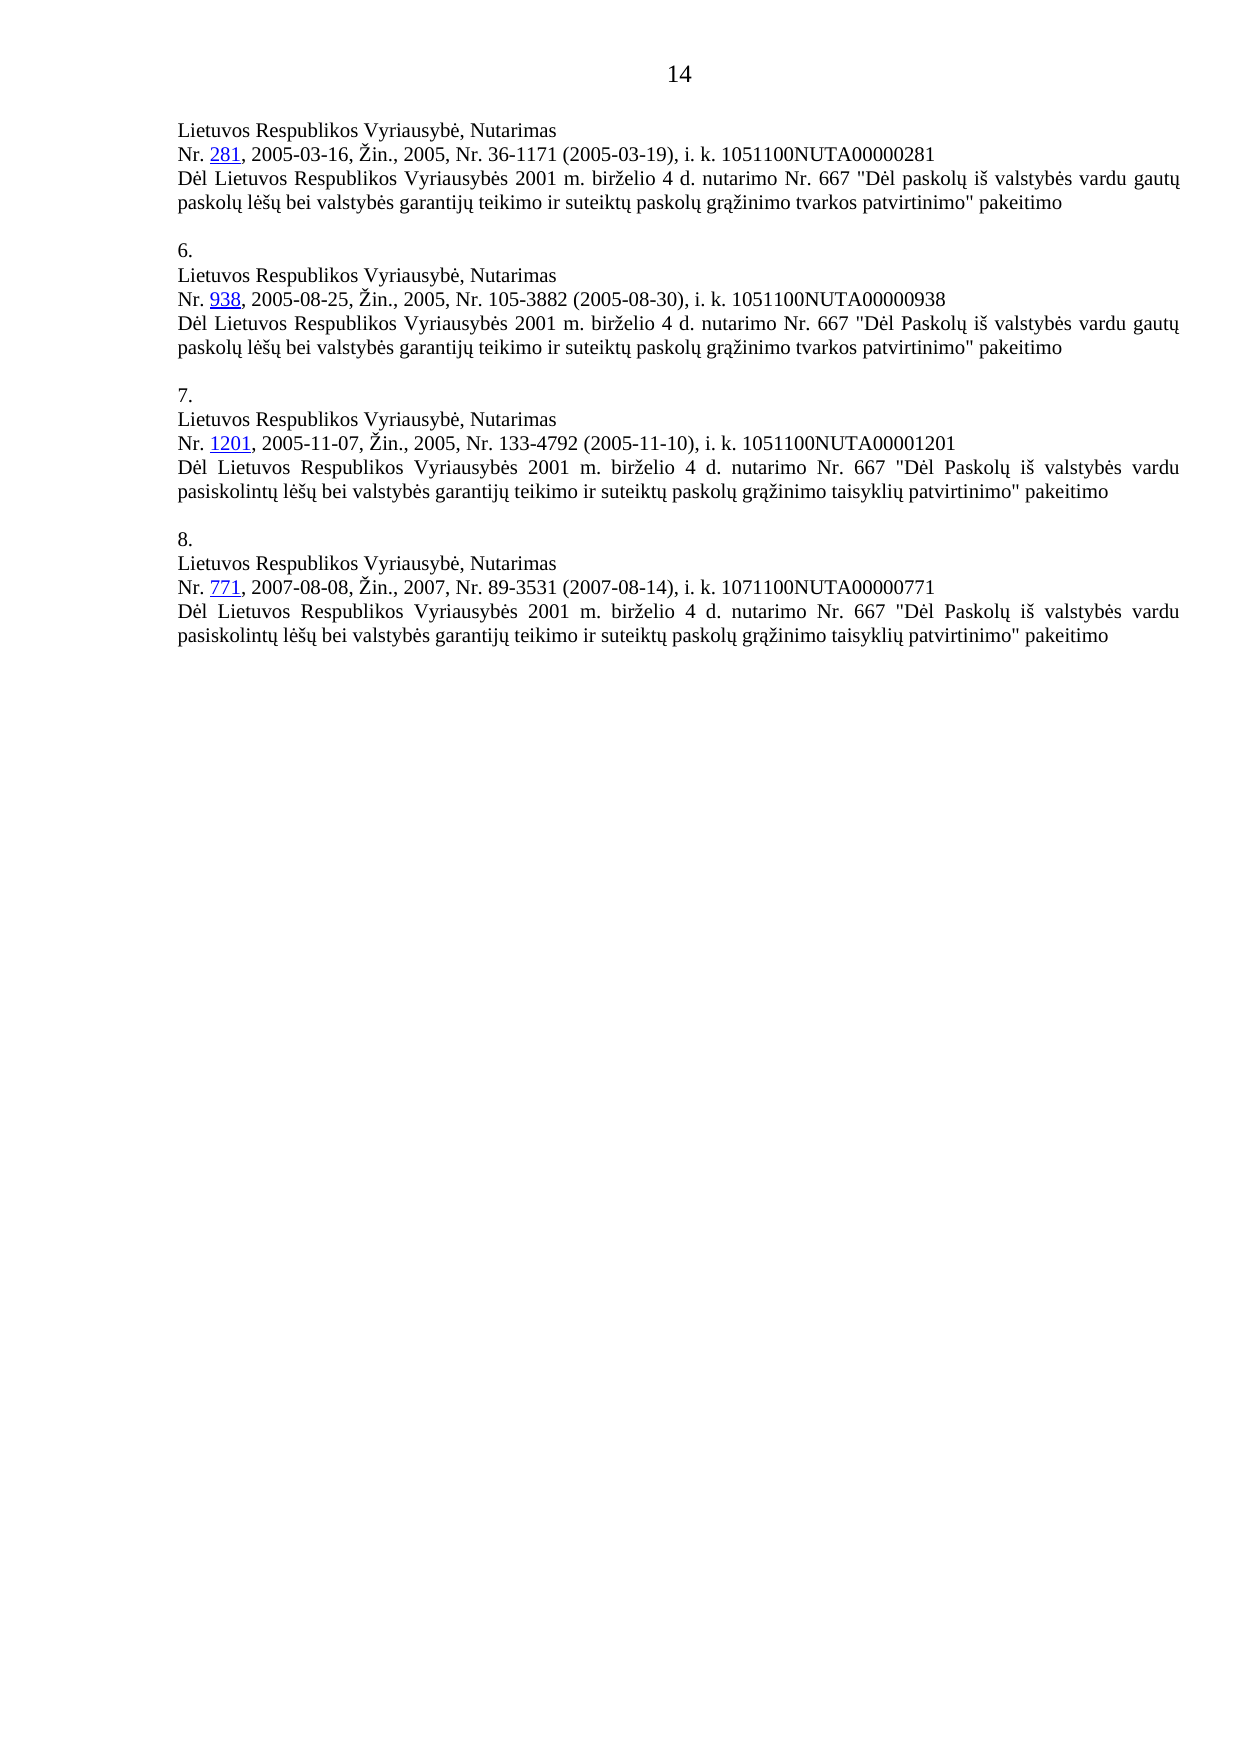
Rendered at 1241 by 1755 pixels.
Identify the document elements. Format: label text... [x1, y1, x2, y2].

text Lietuvos Respublikos Vyriausybė, Nutarimas [177, 407, 1181, 431]
text 8. [177, 527, 1181, 551]
text Lietuvos Respublikos Vyriausybė, Nutarimas [177, 551, 1181, 575]
text Nr. 1201, 2005-11-07, Žin., 2005, Nr. 133-4792 (2005-11-10), i. k. 1051100NUTA00001201 [177, 431, 1181, 455]
text Nr. 938, 2005-08-25, Žin., 2005, Nr. 105-3882 (2005-08-30), i. k. 1051100NUTA00000938 [177, 287, 1181, 311]
text 7. [177, 383, 1181, 407]
text 6. [177, 238, 1181, 262]
text Nr. 771, 2007-08-08, Žin., 2007, Nr. 89-3531 (2007-08-14), i. k. 1071100NUTA00000771 [177, 575, 1181, 599]
text Lietuvos Respublikos Vyriausybė, Nutarimas [177, 262, 1181, 287]
text Dėl Lietuvos Respublikos Vyriausybės 2001 m. birželio 4 d. nutarimo Nr. 667 "Dėl Paskolų iš valstybės vardu pasiskolintų lėšų bei valstybės garantijų teikimo ir suteiktų paskolų grąžinimo taisyklių patvirtinimo" pakeitimo [177, 455, 1181, 503]
text Dėl Lietuvos Respublikos Vyriausybės 2001 m. birželio 4 d. nutarimo Nr. 667 "Dėl Paskolų iš valstybės vardu pasiskolintų lėšų bei valstybės garantijų teikimo ir suteiktų paskolų grąžinimo taisyklių patvirtinimo" pakeitimo [177, 599, 1181, 647]
text Nr. 281, 2005-03-16, Žin., 2005, Nr. 36-1171 (2005-03-19), i. k. 1051100NUTA00000281 [177, 142, 1181, 166]
text Dėl Lietuvos Respublikos Vyriausybės 2001 m. birželio 4 d. nutarimo Nr. 667 "Dėl paskolų iš valstybės vardu gautų paskolų lėšų bei valstybės garantijų teikimo ir suteiktų paskolų grąžinimo tvarkos patvirtinimo" pakeitimo [177, 166, 1181, 214]
text Lietuvos Respublikos Vyriausybė, Nutarimas [177, 118, 1181, 142]
text Dėl Lietuvos Respublikos Vyriausybės 2001 m. birželio 4 d. nutarimo Nr. 667 "Dėl Paskolų iš valstybės vardu gautų paskolų lėšų bei valstybės garantijų teikimo ir suteiktų paskolų grąžinimo tvarkos patvirtinimo" pakeitimo [177, 311, 1181, 359]
